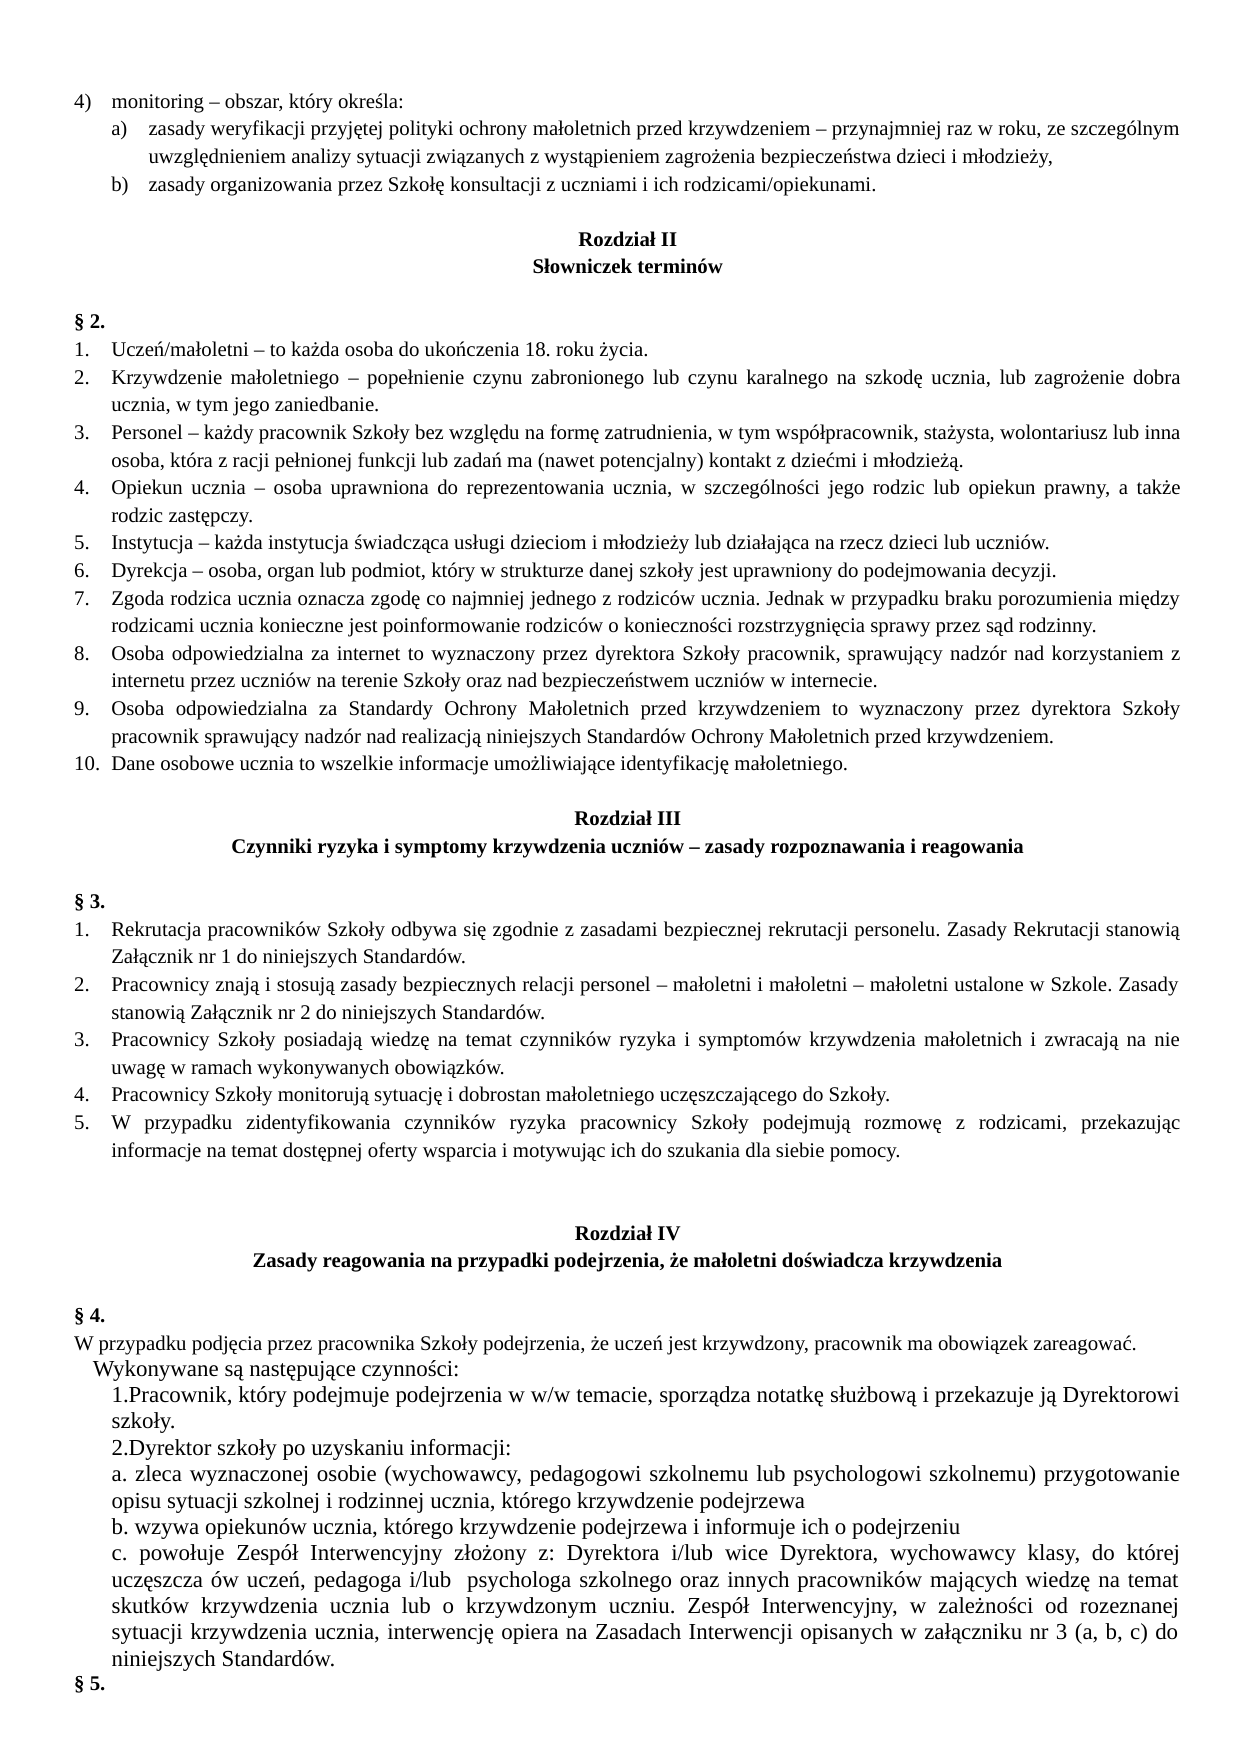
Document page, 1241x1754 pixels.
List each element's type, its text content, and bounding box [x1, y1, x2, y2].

text § 5. [74, 1671, 1181, 1695]
text b. wzywa opiekunów ucznia, którego krzywdzenie podejrzewa i informuje ich o podejrzeniu [111, 1513, 1181, 1539]
list Pracownicy Szkoły monitorują sytuację i dobrostan małoletniego uczęszczającego do Szkoły. [74, 1082, 1181, 1106]
text 2.Dyrektor szkoły po uzyskaniu informacji: [111, 1434, 1181, 1460]
text § 2. [74, 309, 1181, 333]
list Instytucja – każda instytucja świadcząca usługi dzieciom i młodzieży lub działająca na rzecz dzieci lub uczniów. [74, 530, 1181, 554]
text W przypadku podjęcia przez pracownika Szkoły podejrzenia, że uczeń jest krzywdzony, pracownik ma obowiązek zareagować. [74, 1331, 1181, 1355]
text a. zleca wyznaczonej osobie (wychowawcy, pedagogowi szkolnemu lub psychologowi szkolnemu) przygotowanie opisu sytuacji szkolnej i rodzinnej ucznia, którego krzywdzenie podejrzewa [111, 1460, 1181, 1513]
text § 4. [74, 1303, 1181, 1327]
list Personel – każdy pracownik Szkoły bez względu na formę zatrudnienia, w tym współpracownik, stażysta, wolontariusz lub inna osoba, która z racji pełnionej funkcji lub zadań ma (nawet potencjalny) kontakt z dziećmi i młodzieżą. [74, 420, 1181, 472]
text 1.Pracownik, który podejmuje podejrzenia w w/w temacie, sporządza notatkę służbową i przekazuje ją Dyrektorowi szkoły. [111, 1381, 1181, 1434]
text § 3. [74, 889, 1181, 913]
list Rekrutacja pracowników Szkoły odbywa się zgodnie z zasadami bezpiecznej rekrutacji personelu. Zasady Rekrutacji stanowią Załącznik nr 1 do niniejszych Standardów. [74, 917, 1181, 968]
text Wykonywane są następujące czynności: [74, 1355, 1181, 1381]
list Dane osobowe ucznia to wszelkie informacje umożliwiające identyfikację małoletniego. [74, 751, 1181, 775]
list Zgoda rodzica ucznia oznacza zgodę co najmniej jednego z rodziców ucznia. Jednak w przypadku braku porozumienia między rodzicami ucznia konieczne jest poinformowanie rodziców o konieczności rozstrzygnięcia sprawy przez sąd rodzinny. [74, 586, 1181, 637]
list monitoring – obszar, który określa: [74, 89, 1181, 113]
text Czynniki ryzyka i symptomy krzywdzenia uczniów – zasady rozpoznawania i reagowania [74, 834, 1181, 858]
list Dyrekcja – osoba, organ lub podmiot, który w strukturze danej szkoły jest uprawniony do podejmowania decyzji. [74, 558, 1181, 582]
list Pracownicy Szkoły posiadają wiedzę na temat czynników ryzyka i symptomów krzywdzenia małoletnich i zwracają na nie uwagę w ramach wykonywanych obowiązków. [74, 1027, 1181, 1079]
text Zasady reagowania na przypadki podejrzenia, że małoletni doświadcza krzywdzenia [74, 1248, 1181, 1272]
list zasady weryfikacji przyjętej polityki ochrony małoletnich przed krzywdzeniem – przynajmniej raz w roku, ze szczególnym uwzględnieniem analizy sytuacji związanych z wystąpieniem zagrożenia bezpieczeństwa dzieci i młodzieży, [111, 116, 1181, 168]
list Opiekun ucznia – osoba uprawniona do reprezentowania ucznia, w szczególności jego rodzic lub opiekun prawny, a także rodzic zastępczy. [74, 475, 1181, 527]
text Rozdział IV [74, 1220, 1181, 1244]
list W przypadku zidentyfikowania czynników ryzyka pracownicy Szkoły podejmują rozmowę z rodzicami, przekazując informacje na temat dostępnej oferty wsparcia i motywując ich do szukania dla siebie pomocy. [74, 1110, 1181, 1162]
list Osoba odpowiedzialna za Standardy Ochrony Małoletnich przed krzywdzeniem to wyznaczony przez dyrektora Szkoły pracownik sprawujący nadzór nad realizacją niniejszych Standardów Ochrony Małoletnich przed krzywdzeniem. [74, 696, 1181, 748]
text Słowniczek terminów [74, 254, 1181, 278]
list Pracownicy znają i stosują zasady bezpiecznych relacji personel – małoletni i małoletni – małoletni ustalone w Szkole. Zasady stanowią Załącznik nr 2 do niniejszych Standardów. [74, 972, 1181, 1024]
text c. powołuje Zespół Interwencyjny złożony z: Dyrektora i/lub wice Dyrektora, wychowawcy klasy, do której uczęszcza ów uczeń, pedagoga i/lub psychologa szkolnego oraz innych pracowników mających wiedzę na temat skutków krzywdzenia ucznia lub o krzywdzonym uczniu. Zespół Interwencyjny, w zależności od rozeznanej sytuacji krzywdzenia ucznia, interwencję opiera na Zasadach Interwencji opisanych w załączniku nr 3 (a, b, c) do niniejszych Standardów. [111, 1539, 1181, 1671]
text Rozdział II [74, 227, 1181, 251]
list Osoba odpowiedzialna za internet to wyznaczony przez dyrektora Szkoły pracownik, sprawujący nadzór nad korzystaniem z internetu przez uczniów na terenie Szkoły oraz nad bezpieczeństwem uczniów w internecie. [74, 641, 1181, 692]
list zasady organizowania przez Szkołę konsultacji z uczniami i ich rodzicami/opiekunami. [111, 171, 1181, 196]
list Krzywdzenie małoletniego – popełnienie czynu zabronionego lub czynu karalnego na szkodę ucznia, lub zagrożenie dobra ucznia, w tym jego zaniedbanie. [74, 365, 1181, 416]
text Rozdział III [74, 806, 1181, 830]
list Uczeń/małoletni – to każda osoba do ukończenia 18. roku życia. [74, 337, 1181, 361]
